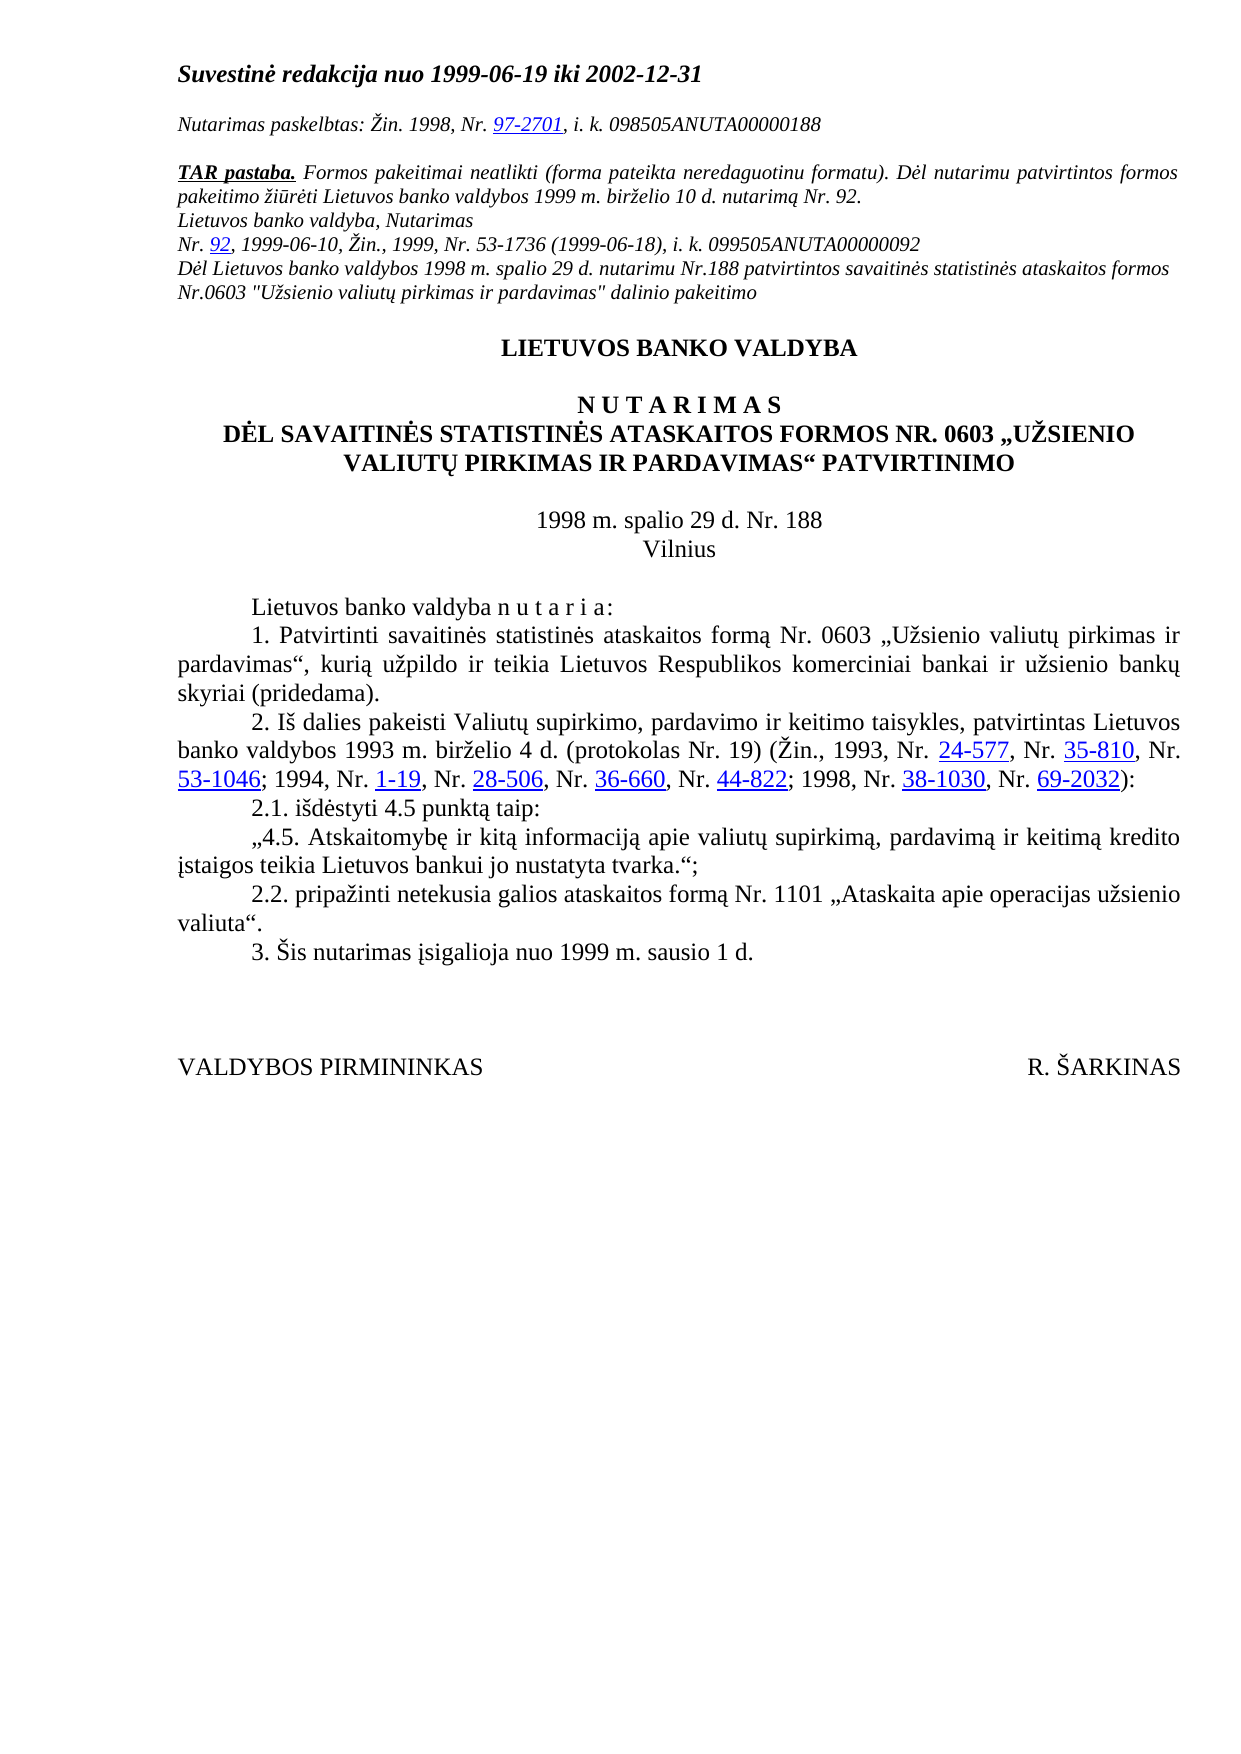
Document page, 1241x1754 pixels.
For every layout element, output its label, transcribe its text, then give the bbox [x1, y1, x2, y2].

text 1. Patvirtinti savaitinės statistinės ataskaitos formą Nr. 0603 „Užsienio valiutų pirkimas ir pardavimas“, kurią užpildo ir teikia Lietuvos Respublikos komerciniai bankai ir užsienio bankų skyriai (pridedama). [177, 621, 1181, 707]
text „4.5. Atskaitomybę ir kitą informaciją apie valiutų supirkimą, pardavimą ir keitimą kredito įstaigos teikia Lietuvos bankui jo nustatyta tvarka.“; [177, 822, 1181, 879]
text Valdybos pirmininkas R. Šarkinas [177, 1052, 1181, 1081]
text 2. Iš dalies pakeisti Valiutų supirkimo, pardavimo ir keitimo taisykles, patvirtintas Lietuvos banko valdybos 1993 m. birželio 4 d. (protokolas Nr. 19) (Žin., 1993, Nr. 24-577, Nr. 35-810, Nr. 53-1046; 1994, Nr. 1-19, Nr. 28-506, Nr. 36-660, Nr. 44-822; 1998, Nr. 38-1030, Nr. 69-2032): [177, 707, 1181, 793]
text Vilnius [177, 534, 1181, 563]
text Nr. 92, 1999-06-10, Žin., 1999, Nr. 53-1736 (1999-06-18), i. k. 099505ANUTA00000092 [177, 232, 1181, 256]
text LIETUVOS BANKO VALDYBA [177, 333, 1181, 362]
text Suvestinė redakcija nuo 1999-06-19 iki 2002-12-31 [177, 59, 1181, 88]
text 2.1. išdėstyti 4.5 punktą taip: [177, 793, 1181, 822]
text 2.2. pripažinti netekusia galios ataskaitos formą Nr. 1101 „Ataskaita apie operacijas užsienio valiuta“. [177, 879, 1181, 937]
text 1998 m. spalio 29 d. Nr. 188 [177, 506, 1181, 534]
text Lietuvos banko valdyba, Nutarimas [177, 208, 1181, 232]
text N U T A R I M A S [177, 391, 1181, 419]
text TAR pastaba. Formos pakeitimai neatlikti (forma pateikta neredaguotinu formatu). Dėl nutarimu patvirtintos formos pakeitimo žiūrėti Lietuvos banko valdybos 1999 m. birželio 10 d. nutarimą Nr. 92. [177, 160, 1181, 208]
text Dėl Lietuvos banko valdybos 1998 m. spalio 29 d. nutarimu Nr.188 patvirtintos savaitinės statistinės ataskaitos formos Nr.0603 "Užsienio valiutų pirkimas ir pardavimas" dalinio pakeitimo [177, 256, 1181, 304]
text 3. Šis nutarimas įsigalioja nuo 1999 m. sausio 1 d. [177, 937, 1181, 966]
text Lietuvos banko valdyba nutaria: [177, 592, 1181, 621]
text DĖL SAVAITINĖS STATISTINĖS ATASKAITOS FORMOS NR. 0603 „UŽSIENIO VALIUTŲ PIRKIMAS IR PARDAVIMAS“ PATVIRTINIMO [177, 419, 1181, 477]
text Nutarimas paskelbtas: Žin. 1998, Nr. 97-2701, i. k. 098505ANUTA00000188 [177, 112, 1181, 136]
